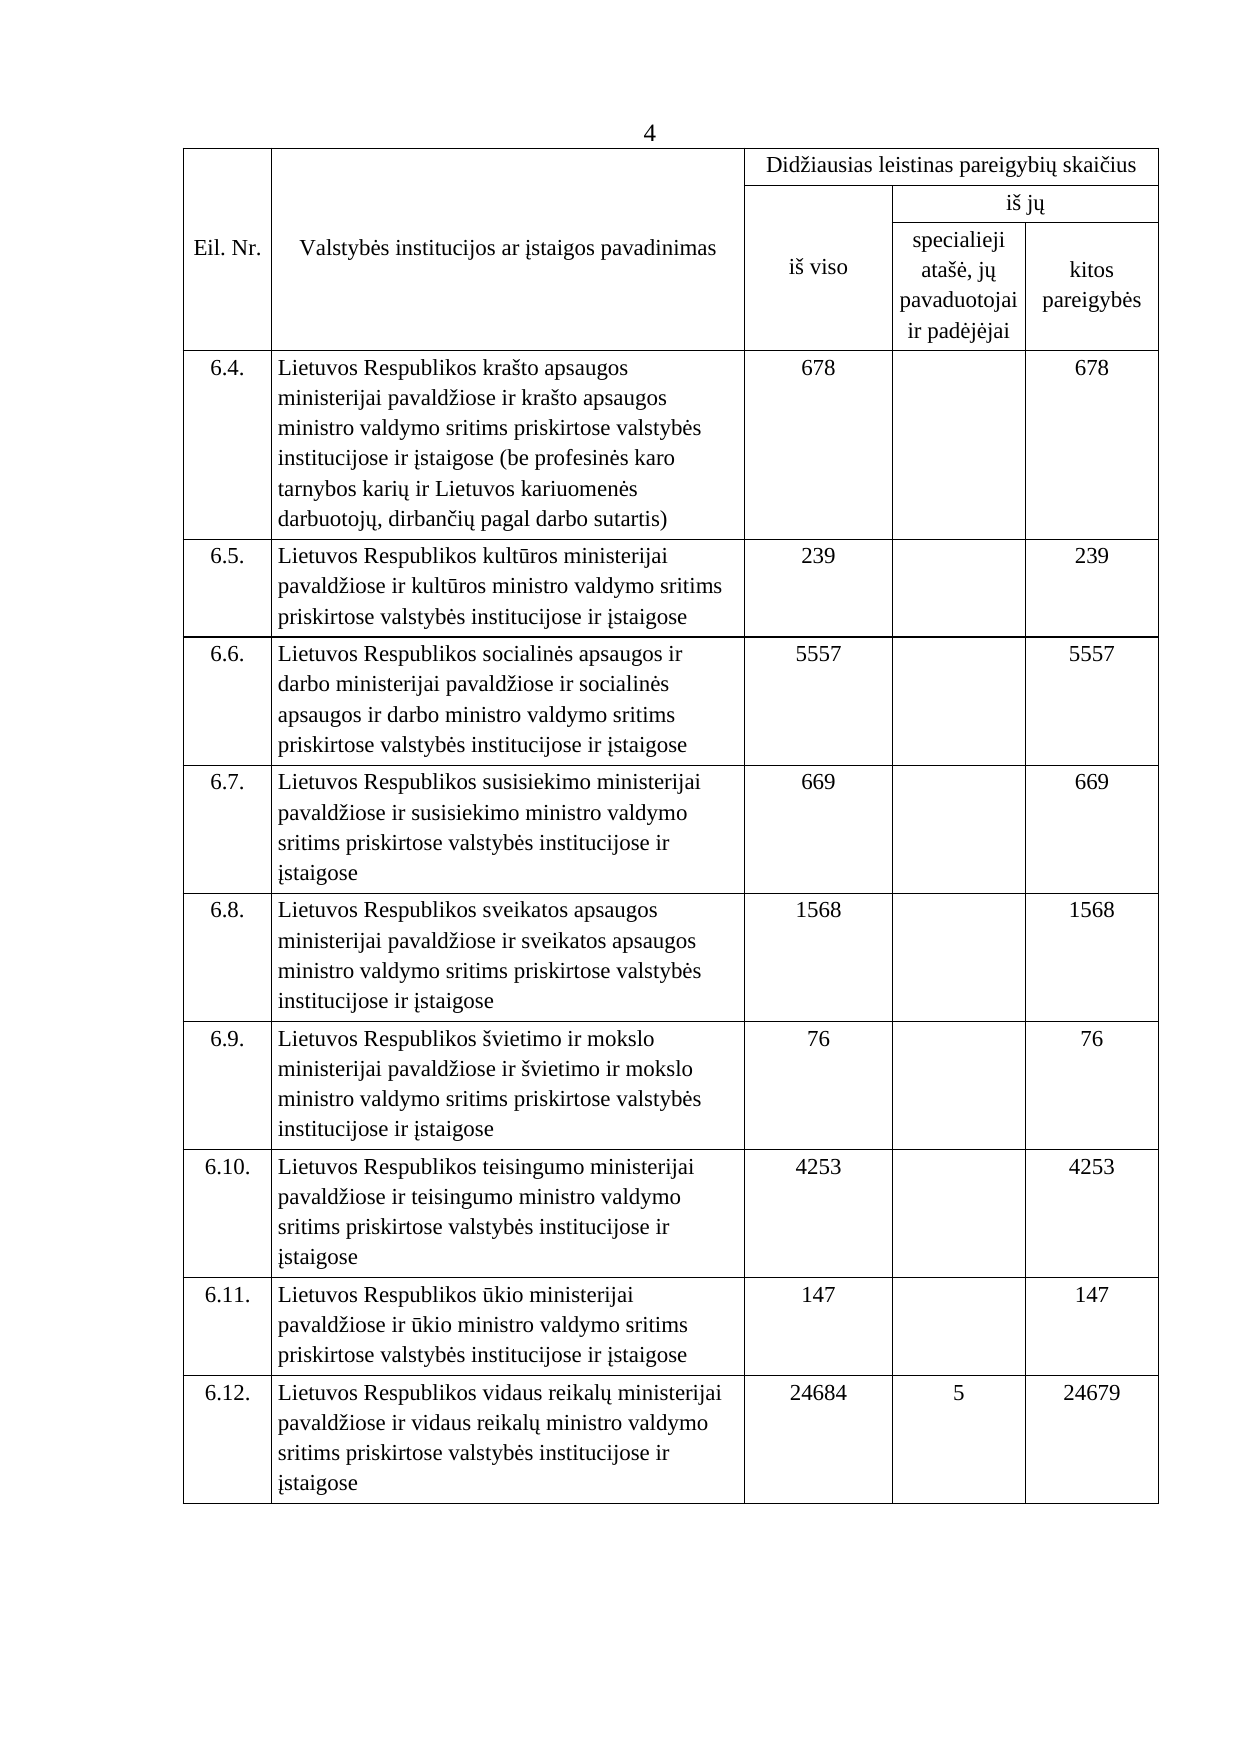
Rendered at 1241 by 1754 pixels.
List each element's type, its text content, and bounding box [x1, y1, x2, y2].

table_cell 678 [745, 351, 892, 538]
table_cell [893, 351, 1025, 538]
table_cell Lietuvos Respublikos ūkio ministerijai pavaldžiose ir ūkio ministro valdymo sritims priskirtose valstybės institucijose ir įstaigose [272, 1278, 744, 1375]
table_cell Lietuvos Respublikos kultūros ministerijai pavaldžiose ir kultūros ministro valdymo sritims priskirtose valstybės institucijose ir įstaigose [272, 540, 744, 636]
table_cell Lietuvos Respublikos vidaus reikalų ministerijai pavaldžiose ir vidaus reikalų ministro valdymo sritims priskirtose valstybės institucijose ir įstaigose [272, 1376, 744, 1503]
table_cell kitos pareigybės [1026, 223, 1158, 350]
table_cell [893, 638, 1025, 764]
table_cell 1568 [1026, 894, 1158, 1021]
table_cell 6.4. [184, 351, 271, 538]
table_cell 6.6. [184, 638, 271, 764]
table_cell 76 [1026, 1022, 1158, 1149]
table_cell [893, 894, 1025, 1021]
table_cell 147 [745, 1278, 892, 1375]
table_cell 24679 [1026, 1376, 1158, 1503]
table_cell 5557 [745, 638, 892, 764]
table_cell [893, 1022, 1025, 1149]
table_cell 5557 [1026, 638, 1158, 764]
table_cell [893, 766, 1025, 893]
table_cell 669 [1026, 766, 1158, 893]
table_cell iš viso [745, 186, 892, 350]
table_cell Lietuvos Respublikos švietimo ir mokslo ministerijai pavaldžiose ir švietimo ir mokslo ministro valdymo sritims priskirtose valstybės institucijose ir įstaigose [272, 1022, 744, 1149]
table_cell Lietuvos Respublikos krašto apsaugos ministerijai pavaldžiose ir krašto apsaugos ministro valdymo sritims priskirtose valstybės institucijose ir įstaigose (be profesinės karo tarnybos karių ir Lietuvos kariuomenės darbuotojų, dirbančių pagal darbo sutartis) [272, 351, 744, 538]
table_cell [893, 540, 1025, 636]
table_cell [893, 1150, 1025, 1277]
table_cell specialieji atašė, jų pavaduotojai ir padėjėjai [893, 223, 1025, 350]
table_cell iš jų [893, 186, 1158, 222]
table_cell 6.11. [184, 1278, 271, 1375]
table_header Valstybės institucijos ar įstaigos pavadinimas [272, 149, 744, 350]
table_cell Lietuvos Respublikos teisingumo ministerijai pavaldžiose ir teisingumo ministro valdymo sritims priskirtose valstybės institucijose ir įstaigose [272, 1150, 744, 1277]
table_cell 6.10. [184, 1150, 271, 1277]
table_cell 6.7. [184, 766, 271, 893]
table_cell Lietuvos Respublikos susisiekimo ministerijai pavaldžiose ir susisiekimo ministro valdymo sritims priskirtose valstybės institucijose ir įstaigose [272, 766, 744, 893]
table_cell 147 [1026, 1278, 1158, 1375]
table_cell 1568 [745, 894, 892, 1021]
table_cell Lietuvos Respublikos socialinės apsaugos ir darbo ministerijai pavaldžiose ir socialinės apsaugos ir darbo ministro valdymo sritims priskirtose valstybės institucijose ir įstaigose [272, 638, 744, 764]
table_cell 6.12. [184, 1376, 271, 1503]
table_cell 669 [745, 766, 892, 893]
table_cell 678 [1026, 351, 1158, 538]
table_cell 5 [893, 1376, 1025, 1503]
table_cell Lietuvos Respublikos sveikatos apsaugos ministerijai pavaldžiose ir sveikatos apsaugos ministro valdymo sritims priskirtose valstybės institucijose ir įstaigose [272, 894, 744, 1021]
table_cell 239 [1026, 540, 1158, 636]
table_header Didžiausias leistinas pareigybių skaičius [745, 149, 1158, 185]
table_cell 239 [745, 540, 892, 636]
table_cell 76 [745, 1022, 892, 1149]
table_cell 6.9. [184, 1022, 271, 1149]
table_cell 6.8. [184, 894, 271, 1021]
table_cell 6.5. [184, 540, 271, 636]
table_cell 4253 [745, 1150, 892, 1277]
table_header Eil. Nr. [184, 149, 271, 350]
table_cell 4253 [1026, 1150, 1158, 1277]
table_cell 24684 [745, 1376, 892, 1503]
table_cell [893, 1278, 1025, 1375]
